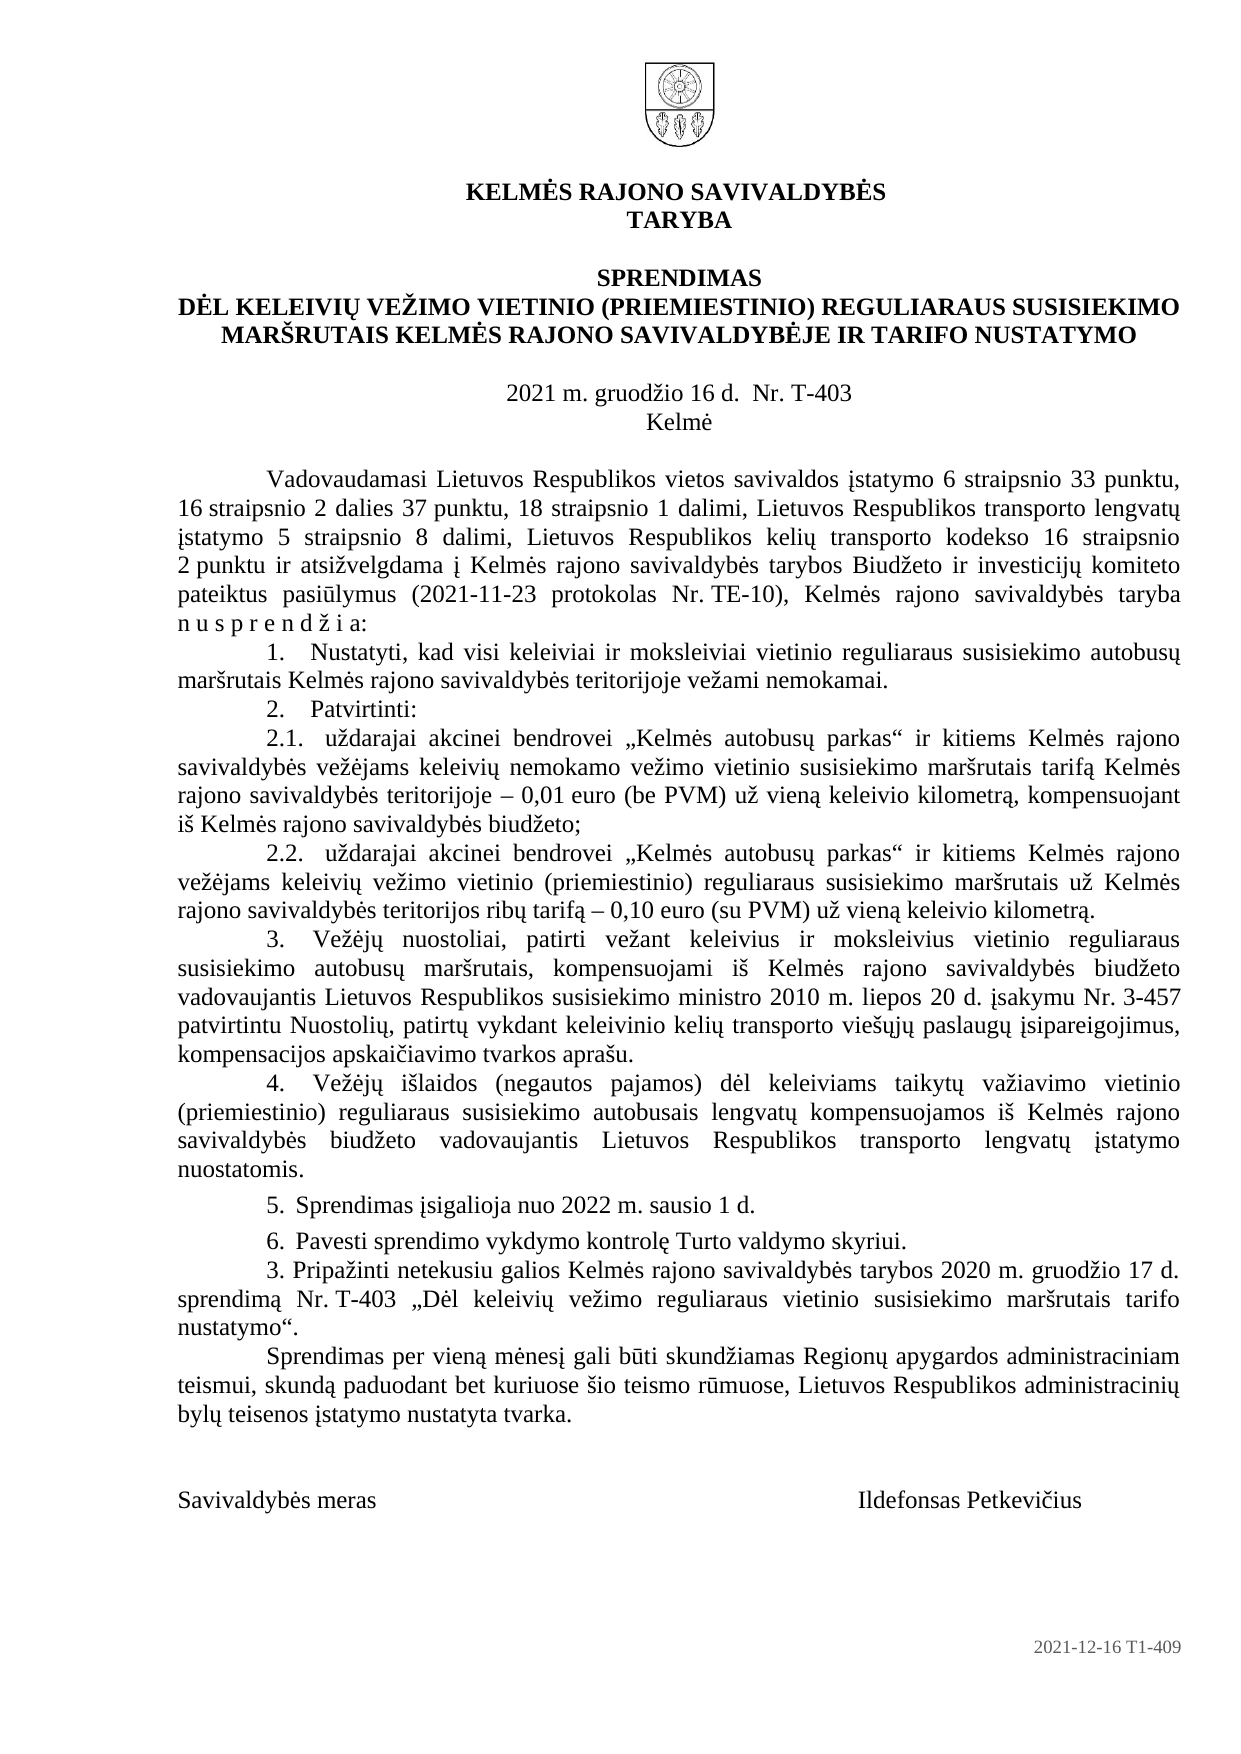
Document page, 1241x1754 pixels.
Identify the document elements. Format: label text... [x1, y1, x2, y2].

text DĖL KELEIVIŲ VEŽIMO VIETINIO (PRIEMIESTINIO) REGULIARAUS SUSISIEKIMO MARŠRUTAIS KELMĖS RAJONO SAVIVALDYBĖJE IR TARIFO NUSTATYMO [177, 292, 1181, 349]
list Pavesti sprendimo vykdymo kontrolę Turto valdymo skyriui. [177, 1219, 1181, 1255]
list Nustatyti, kad visi keleiviai ir moksleiviai vietinio reguliaraus susisiekimo autobusų maršrutais Kelmės rajono savivaldybės teritorijoje vežami nemokamai. [177, 637, 1181, 694]
text Vadovaudamasi Lietuvos Respublikos vietos savivaldos įstatymo 6 straipsnio 33 punktu, 16 straipsnio 2 dalies 37 punktu, 18 straipsnio 1 dalimi, Lietuvos Respublikos transporto lengvatų įstatymo 5 straipsnio 8 dalimi, Lietuvos Respublikos kelių transporto kodekso 16 straipsnio 2 punktu ir atsižvelgdama į Kelmės rajono savivaldybės tarybos Biudžeto ir investicijų komiteto pateiktus pasiūlymus (2021-11-23 protokolas Nr. TE-10), Kelmės rajono savivaldybės taryba nusprendžia: [177, 464, 1181, 637]
list Vežėjų išlaidos (negautos pajamos) dėl keleiviams taikytų važiavimo vietinio (priemiestinio) reguliaraus susisiekimo autobusais lengvatų kompensuojamos iš Kelmės rajono savivaldybės biudžeto vadovaujantis Lietuvos Respublikos transporto lengvatų įstatymo nuostatomis. [177, 1068, 1181, 1183]
text Savivaldybės meras Ildefonsas Petkevičius [177, 1485, 1181, 1514]
text KELMĖS RAJONO SAVIVALDYBĖS [177, 177, 1181, 206]
list Sprendimas įsigalioja nuo 2022 m. sausio 1 d. [177, 1183, 1181, 1219]
list Patvirtinti: [177, 694, 1181, 723]
list Vežėjų nuostoliai, patirti vežant keleivius ir moksleivius vietinio reguliaraus susisiekimo autobusų maršrutais, kompensuojami iš Kelmės rajono savivaldybės biudžeto vadovaujantis Lietuvos Respublikos susisiekimo ministro 2010 m. liepos 20 d. įsakymu Nr. 3-457 patvirtintu Nuostolių, patirtų vykdant keleivinio kelių transporto viešųjų paslaugų įsipareigojimus, kompensacijos apskaičiavimo tvarkos aprašu. [177, 924, 1181, 1068]
list uždarajai akcinei bendrovei „Kelmės autobusų parkas“ ir kitiems Kelmės rajono vežėjams keleivių vežimo vietinio (priemiestinio) reguliaraus susisiekimo maršrutais už Kelmės rajono savivaldybės teritorijos ribų tarifą – 0,10 euro (su PVM) už vieną keleivio kilometrą. [177, 838, 1181, 924]
list uždarajai akcinei bendrovei „Kelmės autobusų parkas“ ir kitiems Kelmės rajono savivaldybės vežėjams keleivių nemokamo vežimo vietinio susisiekimo maršrutais tarifą Kelmės rajono savivaldybės teritorijoje – 0,01 euro (be PVM) už vieną keleivio kilometrą, kompensuojant iš Kelmės rajono savivaldybės biudžeto; [177, 723, 1181, 838]
text SPRENDIMAS [177, 263, 1181, 292]
text 2021 m. gruodžio 16 d. Nr. T-403 [177, 378, 1181, 407]
text Kelmė [177, 407, 1181, 436]
text TARYBA [177, 206, 1181, 234]
text Sprendimas per vieną mėnesį gali būti skundžiamas Regionų apygardos administraciniam teismui, skundą paduodant bet kuriuose šio teismo rūmuose, Lietuvos Respublikos administracinių bylų teisenos įstatymo nustatyta tvarka. [177, 1341, 1181, 1427]
text 3. Pripažinti netekusiu galios Kelmės rajono savivaldybės tarybos 2020 m. gruodžio 17 d. sprendimą Nr. T-403 „Dėl keleivių vežimo reguliaraus vietinio susisiekimo maršrutais tarifo nustatymo“. [177, 1255, 1181, 1341]
